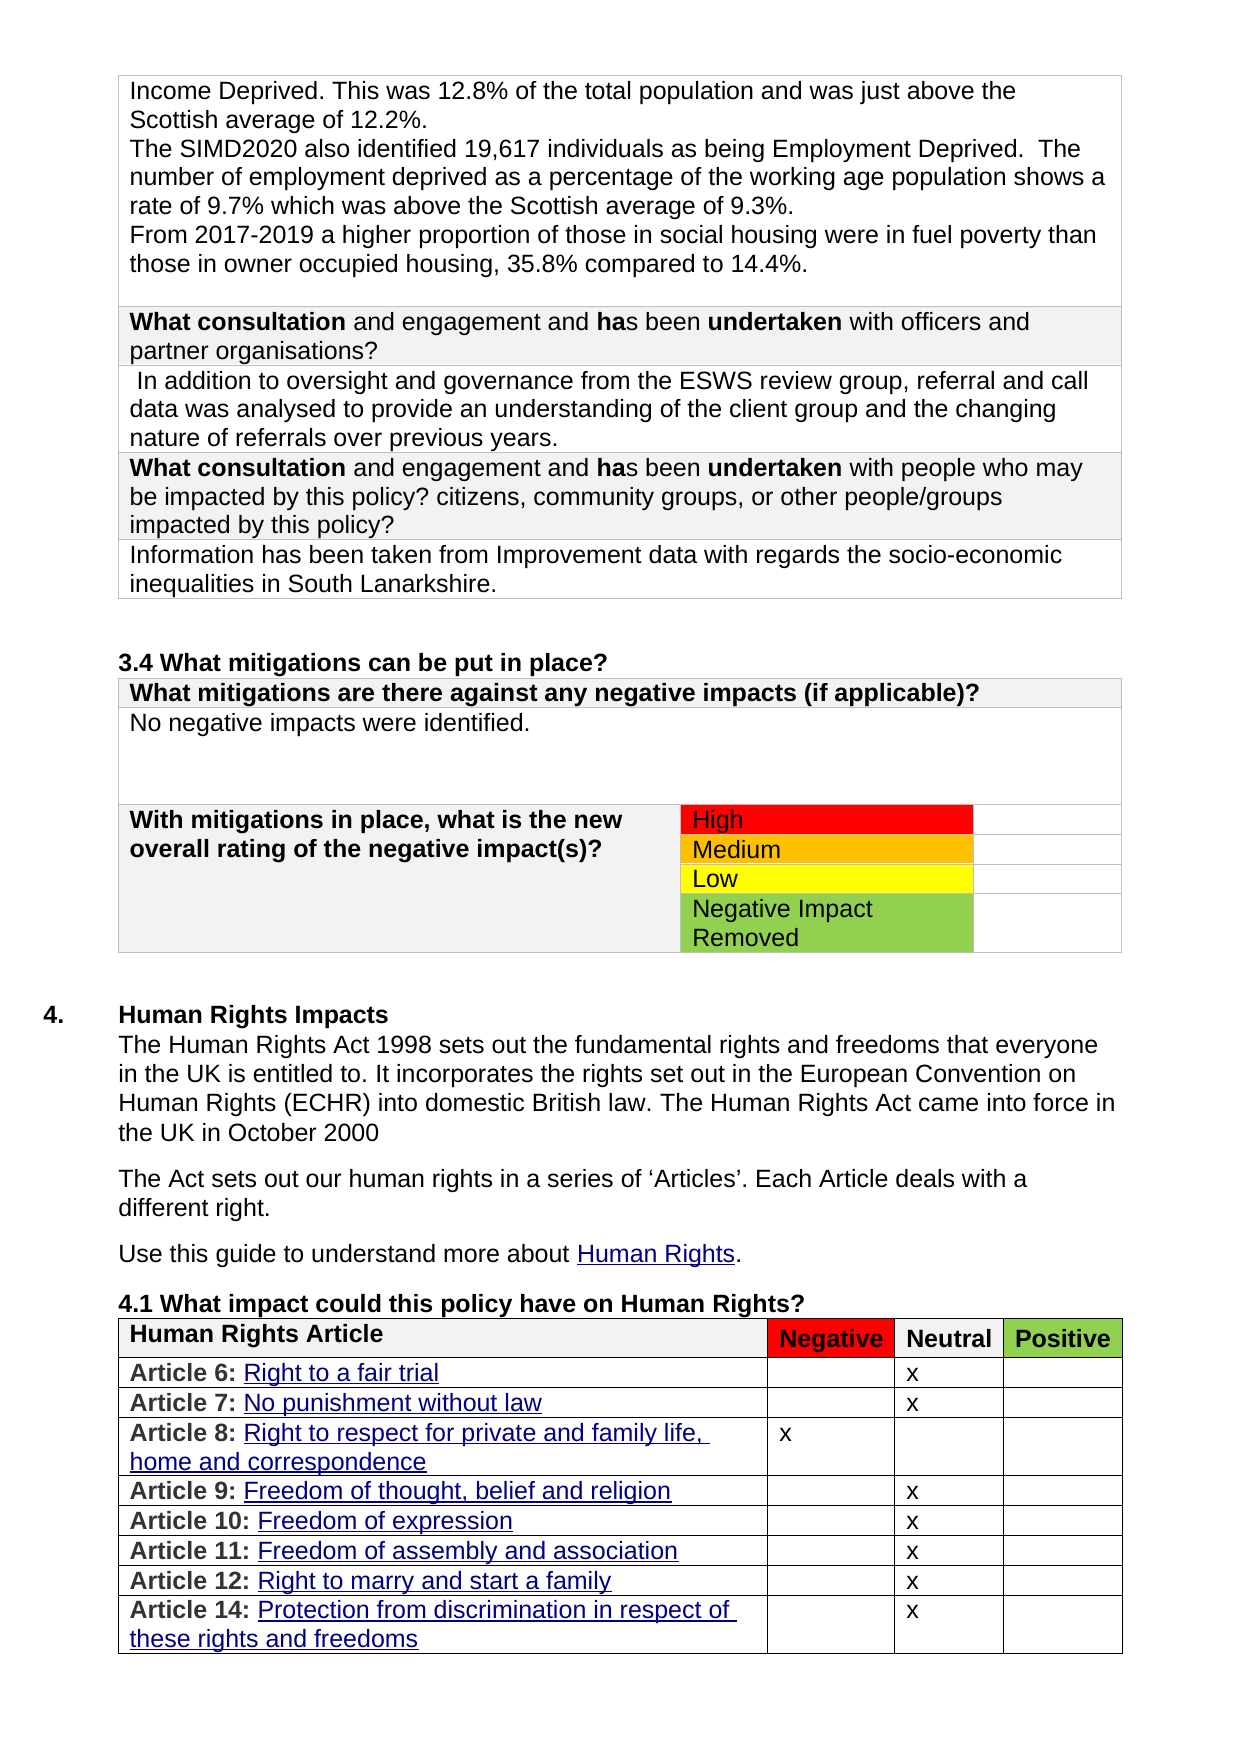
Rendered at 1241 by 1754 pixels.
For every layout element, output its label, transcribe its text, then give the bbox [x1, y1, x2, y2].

table_cell x [768, 1418, 894, 1475]
table_cell [895, 1418, 1003, 1475]
table_cell With mitigations in place, what is the new overall rating of the negative impact(s)? [119, 805, 680, 952]
table_cell [768, 1596, 894, 1653]
table_cell [768, 1388, 894, 1417]
subtitle 4.1 What impact could this policy have on Human Rights? [118, 1289, 1122, 1318]
table_cell [1004, 1566, 1122, 1594]
table_cell [1004, 1476, 1122, 1505]
table_header Negative [768, 1319, 894, 1357]
text The Act sets out our human rights in a series of ‘Articles’. Each Article deals with a different right. [118, 1163, 1122, 1222]
table_cell [1004, 1358, 1122, 1387]
table_header What mitigations are there against any negative impacts (if applicable)? [119, 679, 1121, 707]
subtitle 3.4 What mitigations can be put in place? [118, 648, 1122, 677]
text The Human Rights Act 1998 sets out the fundamental rights and freedoms that everyone in the UK is entitled to. It incorporates the rights set out in the European Convention on Human Rights (ECHR) into domestic British law. The Human Rights Act came into force in the UK in October 2000 [118, 1030, 1122, 1146]
table_header Human Rights Article [119, 1319, 767, 1357]
table_cell High [681, 805, 973, 834]
table_cell Article 12: Right to marry and start a family [119, 1566, 767, 1594]
table_cell Medium [681, 835, 973, 863]
table_cell What consultation and engagement and has been undertaken with people who may be impacted by this policy? citizens, community groups, or other people/groups impacted by this policy? [119, 453, 1121, 539]
table_cell x [895, 1506, 1003, 1535]
table_cell Article 9: Freedom of thought, belief and religion [119, 1476, 767, 1505]
table_cell x [895, 1536, 1003, 1565]
table_cell [1004, 1536, 1122, 1565]
text Use this guide to understand more about Human Rights. [118, 1239, 1122, 1267]
table_header Positive [1004, 1319, 1122, 1357]
subtitle Human Rights Impacts [43, 1001, 1122, 1029]
table_cell [1004, 1596, 1122, 1653]
table_cell Article 11: Freedom of assembly and association [119, 1536, 767, 1565]
table_cell Article 8: Right to respect for private and family life, home and correspondence [119, 1418, 767, 1475]
table_cell x [895, 1566, 1003, 1594]
table_cell [768, 1358, 894, 1387]
table_cell [1004, 1418, 1122, 1475]
table_cell In addition to oversight and governance from the ESWS review group, referral and call data was analysed to provide an understanding of the client group and the changing nature of referrals over previous years. [119, 366, 1121, 452]
table_cell Income Deprived. This was 12.8% of the total population and was just above the Scottish average of 12.2%. The SIMD2020 also identified 19,617 individuals as being Employment Deprived. The number of employment deprived as a percentage of the working age population shows a rate of 9.7% which was above the Scottish average of 9.3%. From 2017-2019 a higher proportion of those in social housing were in fuel poverty than those in owner occupied housing, 35.8% compared to 14.4%. [119, 76, 1121, 306]
table_cell Article 6: Right to a fair trial [119, 1358, 767, 1387]
table_cell x [895, 1388, 1003, 1417]
table_cell Negative Impact Removed [681, 894, 973, 952]
table_cell Low [681, 865, 973, 893]
table_cell Article 7: No punishment without law [119, 1388, 767, 1417]
table_cell [768, 1566, 894, 1594]
table_cell [768, 1536, 894, 1565]
table_cell x [895, 1358, 1003, 1387]
table_cell [974, 835, 1121, 863]
table_cell [974, 894, 1121, 952]
table_cell Article 10: Freedom of expression [119, 1506, 767, 1535]
table_cell [1004, 1388, 1122, 1417]
table_cell [974, 865, 1121, 893]
table_cell [974, 805, 1121, 834]
table_cell No negative impacts were identified. [119, 708, 1121, 804]
table_cell [768, 1506, 894, 1535]
table_cell [1004, 1506, 1122, 1535]
table_header Neutral [895, 1319, 1003, 1357]
table_cell x [895, 1476, 1003, 1505]
table_cell Information has been taken from Improvement data with regards the socio-economic inequalities in South Lanarkshire. [119, 540, 1121, 598]
table_cell Article 14: Protection from discrimination in respect of these rights and freedoms [119, 1596, 767, 1653]
table_cell What consultation and engagement and has been undertaken with officers and partner organisations? [119, 307, 1121, 364]
table_cell [768, 1476, 894, 1505]
table_cell x [895, 1596, 1003, 1653]
